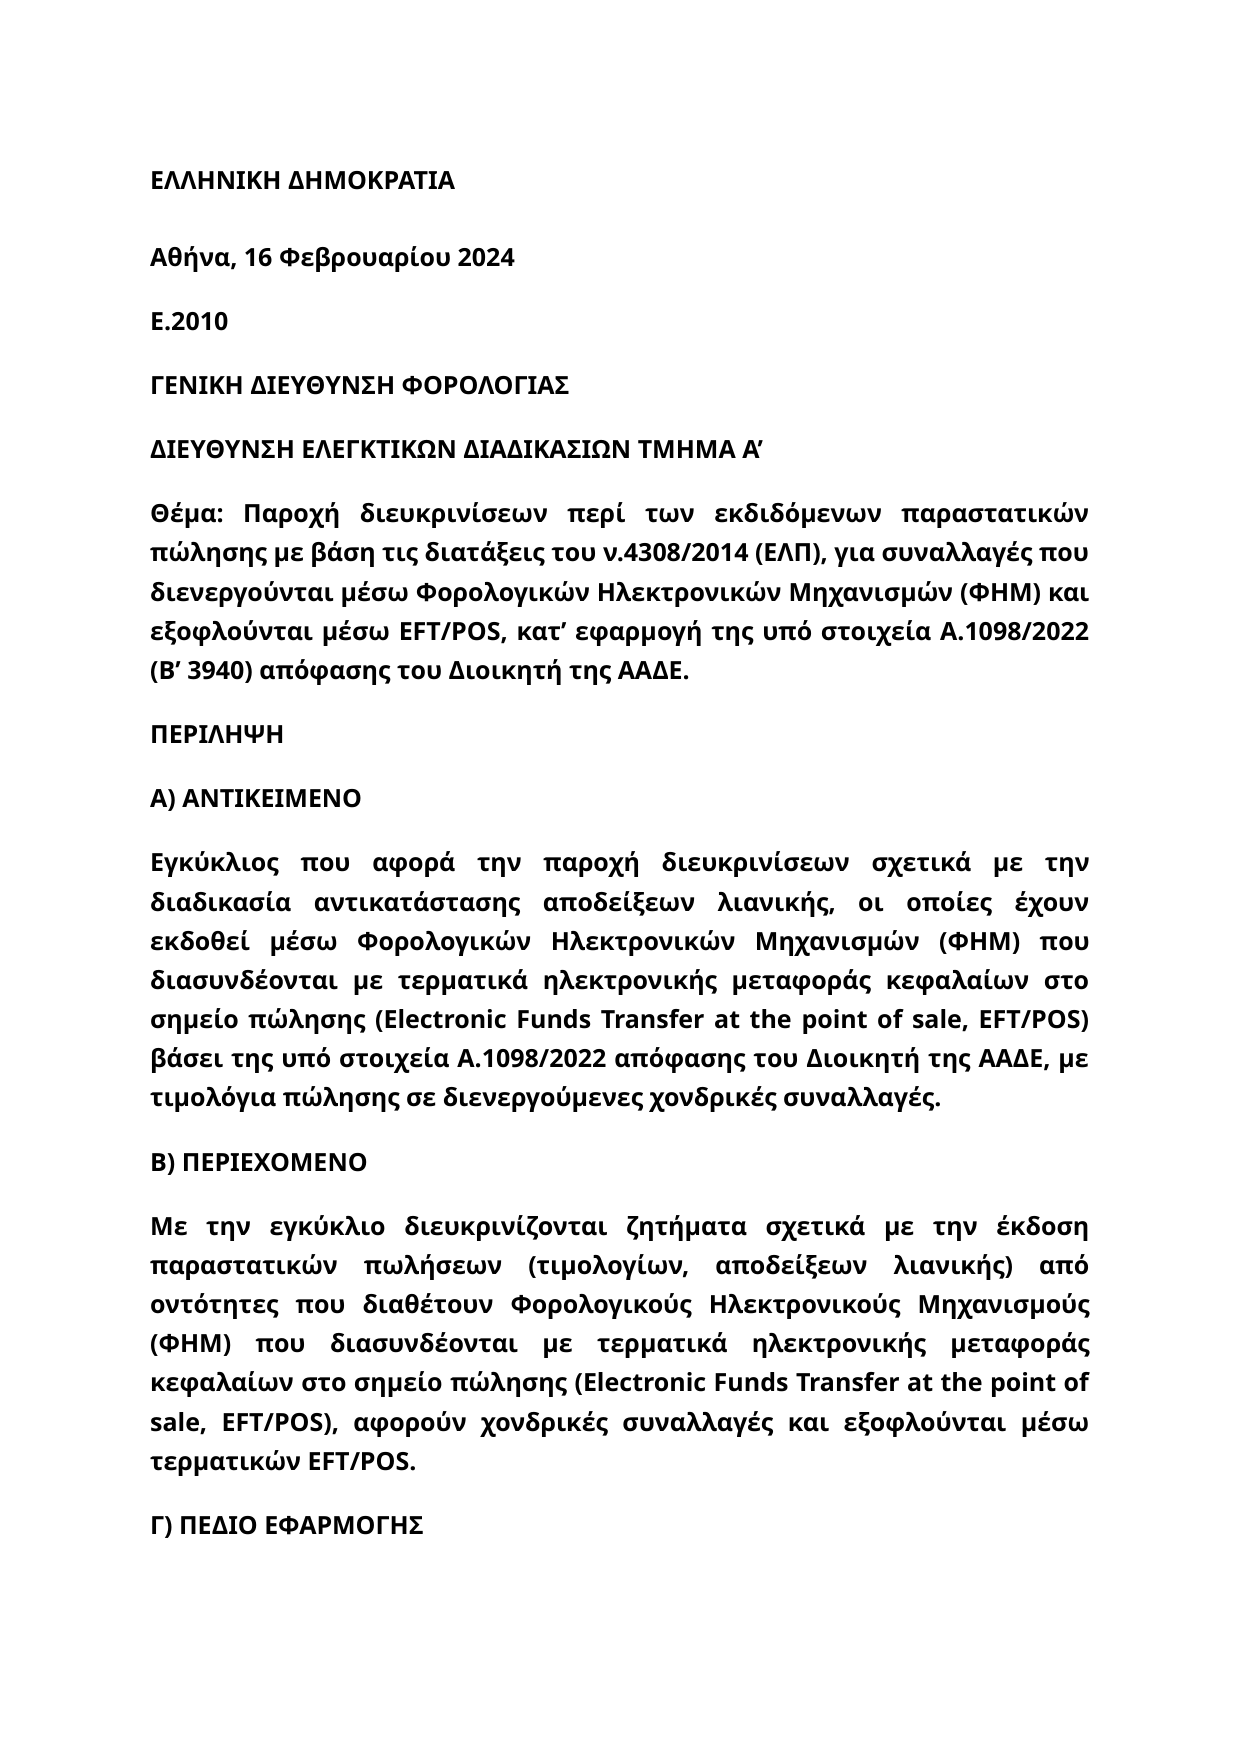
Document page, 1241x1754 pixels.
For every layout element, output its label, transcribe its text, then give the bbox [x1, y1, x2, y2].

text Εγκύκλιος που αφορά την παροχή διευκρινίσεων σχετικά με την διαδικασία αντικατάστασης αποδείξεων λιανικής, οι οποίες έχουν εκδοθεί μέσω Φορολογικών Ηλεκτρονικών Μηχανισμών (ΦΗΜ) που διασυνδέονται με τερματικά ηλεκτρονικής μεταφοράς κεφαλαίων στο σημείο πώλησης (Electronic Funds Transfer at the point of sale, EFT/POS) βάσει της υπό στοιχεία Α.1098/2022 απόφασης του Διοικητή της ΑΑΔΕ, με τιμολόγια πώλησης σε διενεργούμενες χονδρικές συναλλαγές. [150, 845, 1090, 1114]
text Αθήνα, 16 Φεβρουαρίου 2024 [150, 239, 1090, 273]
text Β) ΠΕΡΙΕΧΟΜΕΝΟ [150, 1144, 1090, 1178]
text Θέμα: Παροχή διευκρινίσεων περί των εκδιδόμενων παραστατικών πώλησης με βάση τις διατάξεις του ν.4308/2014 (ΕΛΠ), για συναλλαγές που διενεργούνται μέσω Φορολογικών Ηλεκτρονικών Μηχανισμών (ΦΗΜ) και εξοφλούνται μέσω EFT/POS, κατ’ εφαρμογή της υπό στοιχεία Α.1098/2022 (Β’ 3940) απόφασης του Διοικητή της ΑΑΔΕ. [150, 496, 1090, 687]
text ΓΕΝΙΚΗ ΔΙΕΥΘΥΝΣΗ ΦΟΡΟΛΟΓΙΑΣ [150, 367, 1090, 402]
text ΔΙΕΥΘΥΝΣΗ ΕΛΕΓΚΤΙΚΩΝ ΔΙΑΔΙΚΑΣΙΩΝ ΤΜΗΜΑ A’ [150, 432, 1090, 466]
text Γ) ΠΕΔΙΟ ΕΦΑΡΜΟΓΗΣ [150, 1507, 1090, 1542]
text ΠΕΡΙΛΗΨΗ [150, 717, 1090, 751]
text Α) ΑΝΤΙΚΕΙΜΕΝΟ [150, 781, 1090, 815]
title ΕΛΛΗΝΙΚΗ ΔΗΜΟΚΡΑΤΙΑ [150, 162, 1090, 197]
text Με την εγκύκλιο διευκρινίζονται ζητήματα σχετικά με την έκδοση παραστατικών πωλήσεων (τιμολογίων, αποδείξεων λιανικής) από οντότητες που διαθέτουν Φορολογικούς Ηλεκτρονικούς Μηχανισμούς (ΦΗΜ) που διασυνδέονται με τερματικά ηλεκτρονικής μεταφοράς κεφαλαίων στο σημείο πώλησης (Electronic Funds Transfer at the point of sale, EFT/POS), αφορούν χονδρικές συναλλαγές και εξοφλούνται μέσω τερματικών EFT/POS. [150, 1208, 1090, 1477]
text Ε.2010 [150, 303, 1090, 337]
